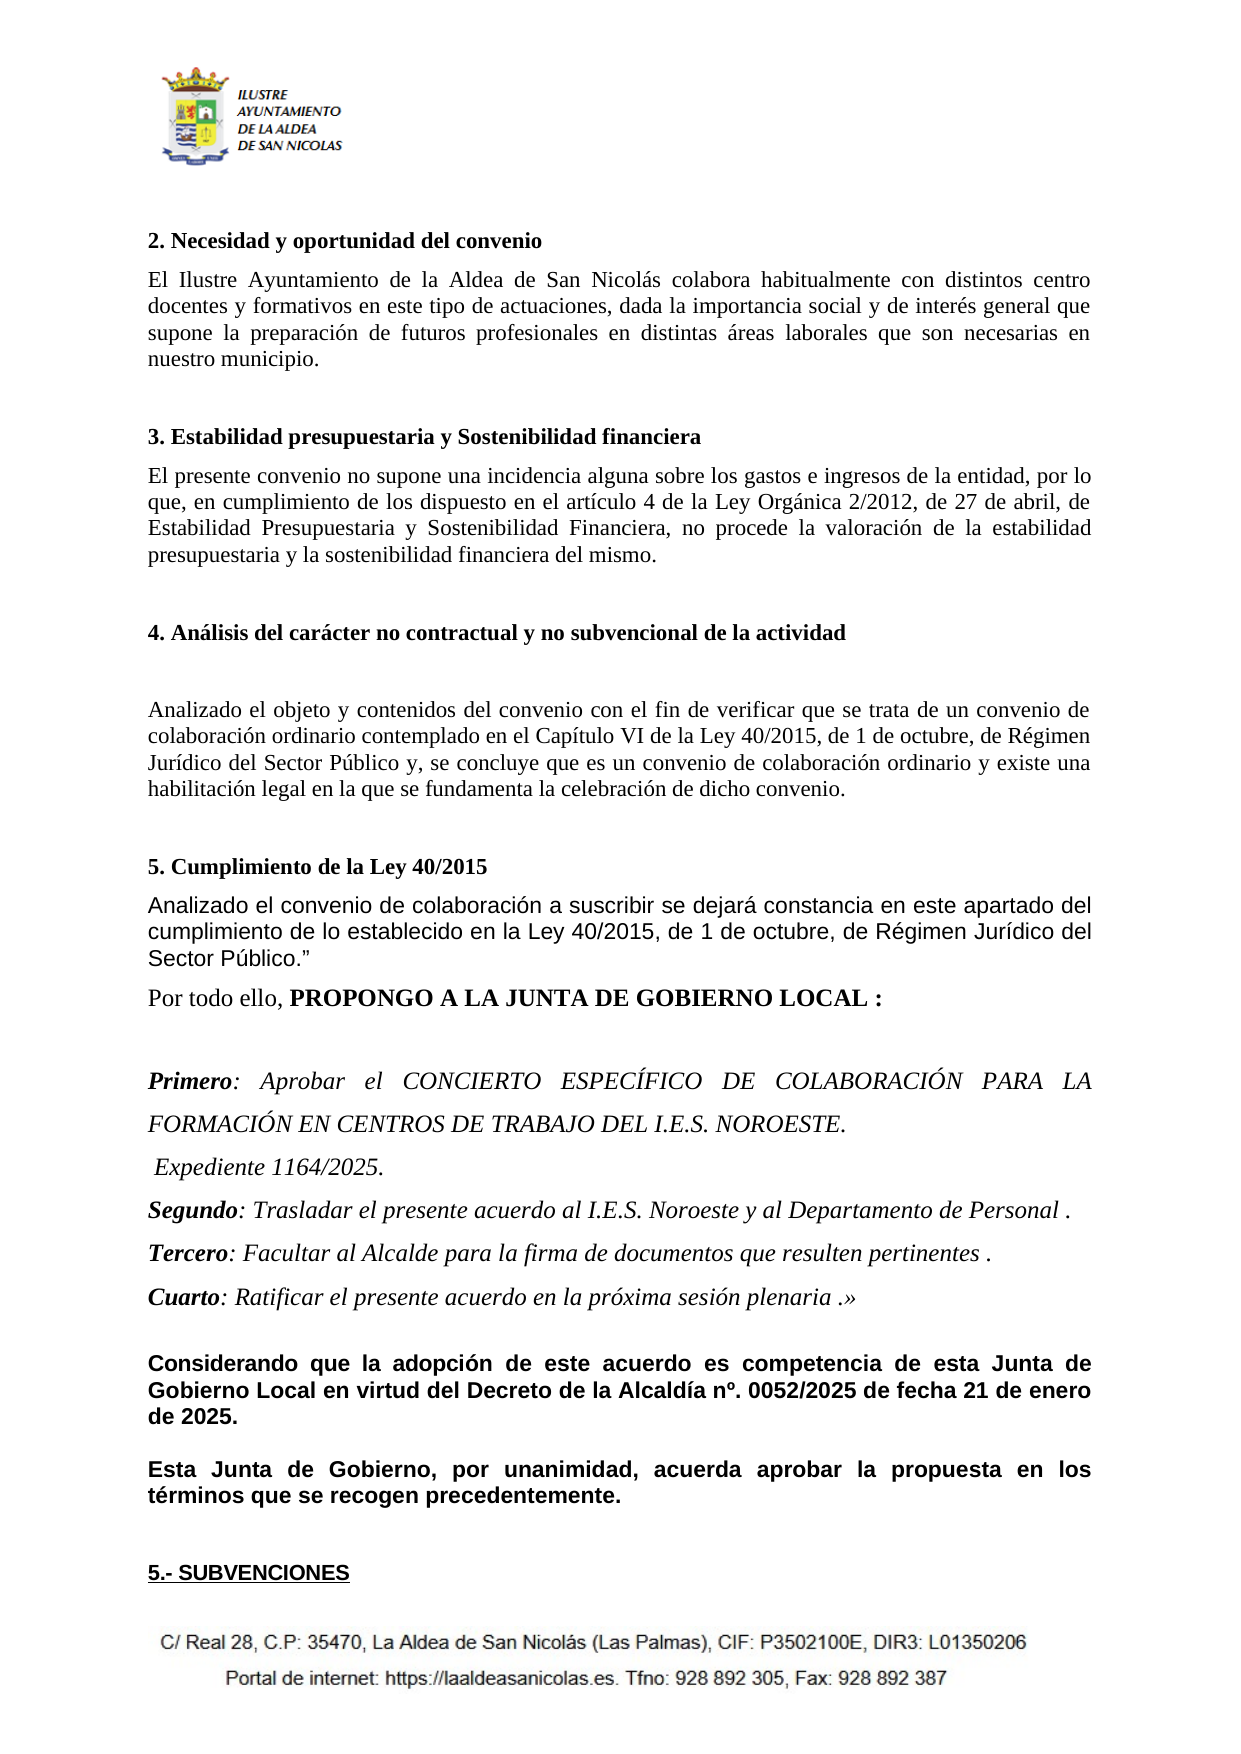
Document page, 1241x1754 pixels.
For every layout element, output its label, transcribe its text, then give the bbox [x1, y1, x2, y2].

picture [148, 59, 358, 173]
text El Ilustre Ayuntamiento de la Aldea de San Nicolás colabora habitualmente con distintos centro docentes y formativos en este tipo de actuaciones, dada la importancia social y de interés general que supone la preparación de futuros profesionales en distintas áreas laborales que son necesarias en nuestro municipio. [148, 266, 1093, 372]
text Tercero: Facultar al Alcalde para la firma de documentos que resulten pertinentes . [148, 1238, 1093, 1267]
text Analizado el objeto y contenidos del convenio con el fin de verificar que se trata de un convenio de colaboración ordinario contemplado en el Capítulo VI de la Ley 40/2015, de 1 de octubre, de Régimen Jurídico del Sector Público y, se concluye que es un convenio de colaboración ordinario y existe una habilitación legal en la que se fundamenta la celebración de dicho convenio. [148, 696, 1093, 802]
text 5. Cumplimiento de la Ley 40/2015 [148, 853, 1093, 879]
text 5.- SUBVENCIONES [148, 1560, 1093, 1585]
text 2. Necesidad y oportunidad del convenio [148, 227, 1093, 254]
text Por todo ello, PROPONGO A LA JUNTA DE GOBIERNO LOCAL : [148, 983, 1093, 1012]
text El presente convenio no supone una incidencia alguna sobre los gastos e ingresos de la entidad, por lo que, en cumplimiento de los dispuesto en el artículo 4 de la Ley Orgánica 2/2012, de 27 de abril, de Estabilidad Presupuestaria y Sostenibilidad Financiera, no procede la valoración de la estabilidad presupuestaria y la sostenibilidad financiera del mismo. [148, 462, 1093, 567]
picture [148, 1626, 1034, 1694]
text Segundo: Trasladar el presente acuerdo al I.E.S. Noroeste y al Departamento de Personal . [148, 1195, 1093, 1224]
text 3. Estabilidad presupuestaria y Sostenibilidad financiera [148, 423, 1093, 449]
text Analizado el convenio de colaboración a suscribir se dejará constancia en este apartado del cumplimiento de lo establecido en la Ley 40/2015, de 1 de octubre, de Régimen Jurídico del Sector Público.” [148, 892, 1093, 971]
text Expediente 1164/2025. [148, 1152, 1093, 1181]
text Cuarto: Ratificar el presente acuerdo en la próxima sesión plenaria .» [148, 1282, 1093, 1310]
text 4. Análisis del carácter no contractual y no subvencional de la actividad [148, 618, 1093, 645]
text Considerando que la adopción de este acuerdo es competencia de esta Junta de Gobierno Local en virtud del Decreto de la Alcaldía nº. 0052/2025 de fecha 21 de enero de 2025. [148, 1350, 1092, 1429]
text Primero: Aprobar el CONCIERTO ESPECÍFICO DE COLABORACIÓN PARA LA FORMACIÓN EN CENTROS DE TRABAJO DEL I.E.S. NOROESTE. [148, 1066, 1093, 1138]
text Esta Junta de Gobierno, por unanimidad, acuerda aprobar la propuesta en los términos que se recogen precedentemente. [148, 1456, 1093, 1508]
